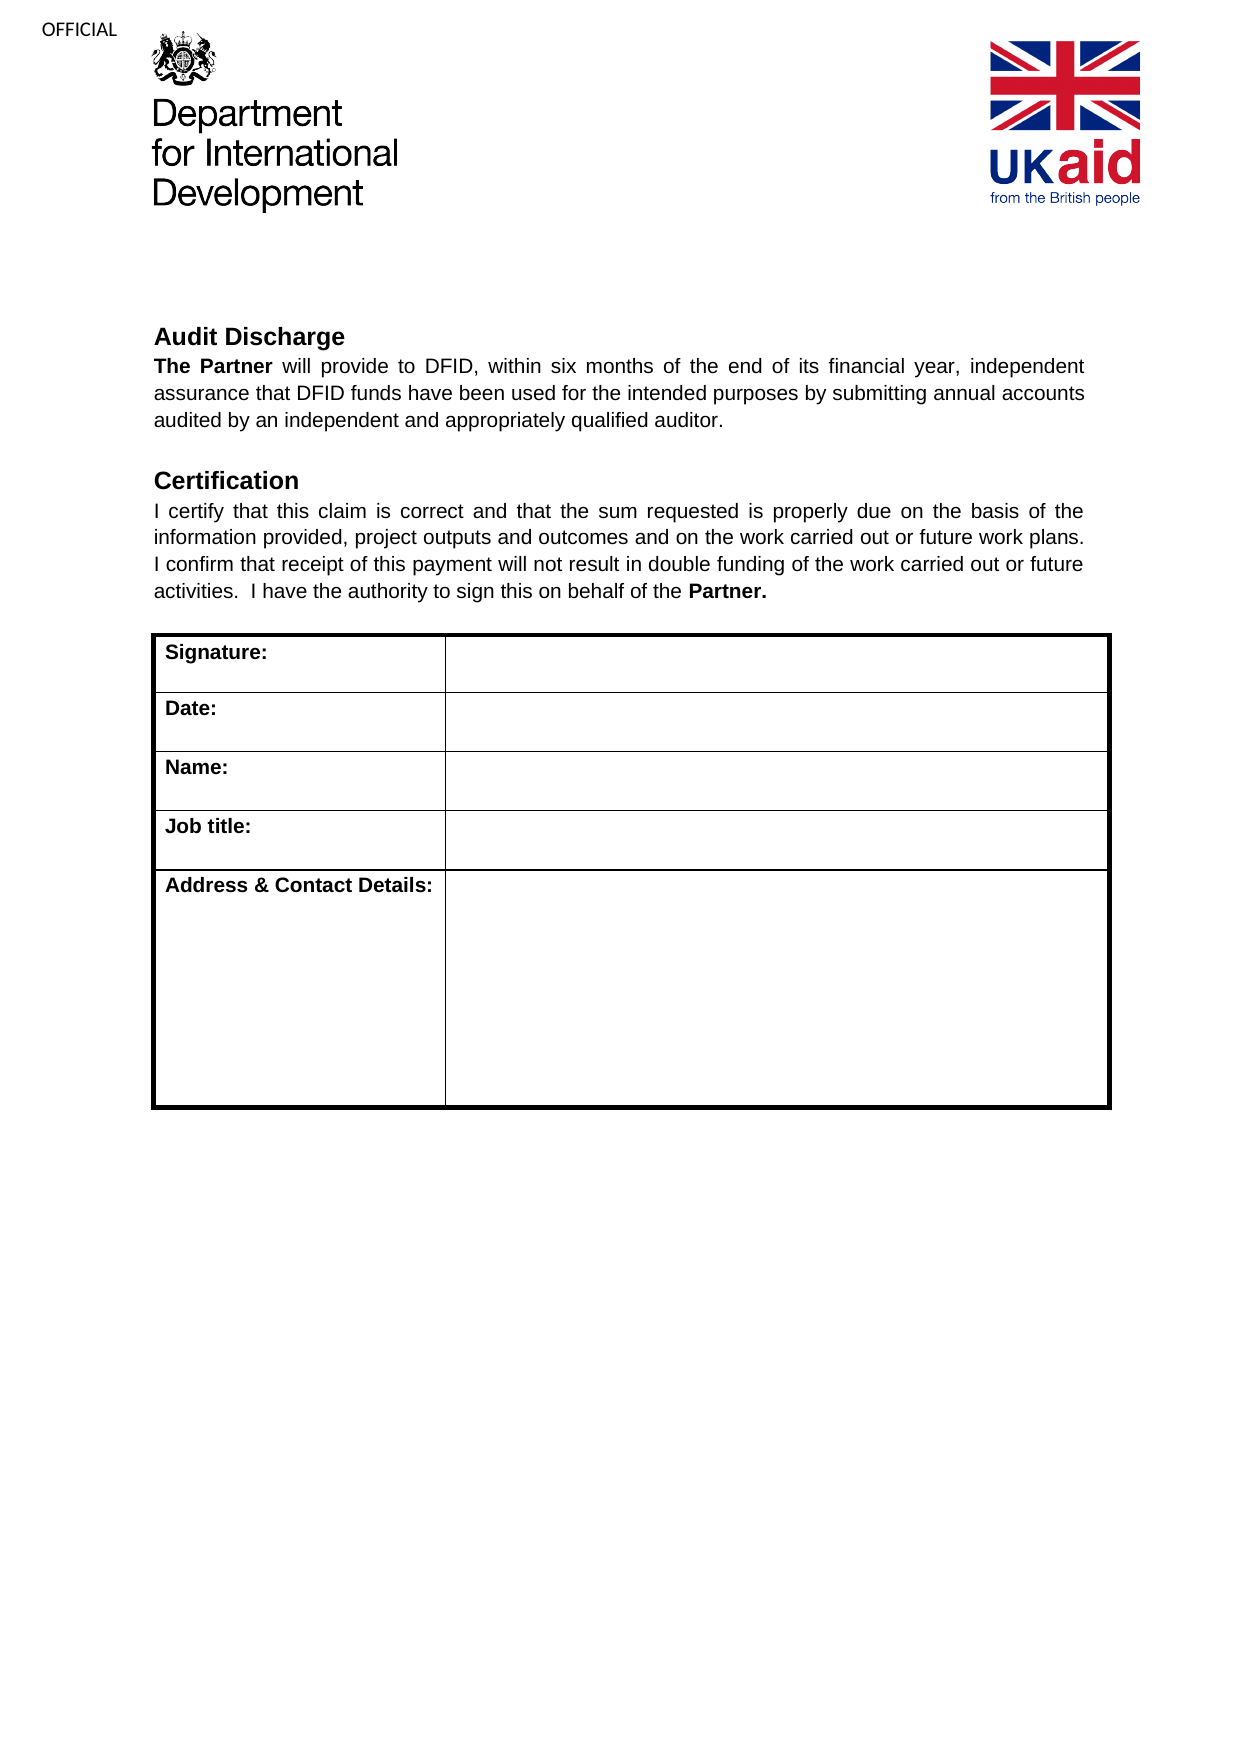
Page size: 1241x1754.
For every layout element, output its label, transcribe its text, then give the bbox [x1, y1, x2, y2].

picture [146, 31, 397, 213]
text Certification [153, 467, 1087, 495]
text The Partner will provide to DFID, within six months of the end of its financial year, independent assurance that DFID funds have been used for the intended purposes by submitting annual accounts audited by an independent and appropriately qualified auditor. [153, 355, 1087, 432]
table_header Signature: [156, 637, 445, 692]
table_cell [446, 811, 1107, 869]
table_cell Name: [156, 752, 445, 810]
picture [963, 14, 1167, 230]
table_cell [446, 693, 1107, 751]
table_cell Job title: [156, 811, 445, 869]
table_cell [446, 752, 1107, 810]
text I certify that this claim is correct and that the sum requested is properly due on the basis of the information provided, project outputs and outcomes and on the work carried out or future work plans. I confirm that receipt of this payment will not result in double funding of the work carried out or future activities. I have the authority to sign this on behalf of the Partner. [153, 499, 1087, 602]
table_header [446, 637, 1107, 692]
text Audit Discharge [153, 323, 1087, 351]
table_cell Address & Contact Details: [156, 871, 445, 1105]
table_cell Date: [156, 693, 445, 751]
table_cell [446, 871, 1107, 1105]
